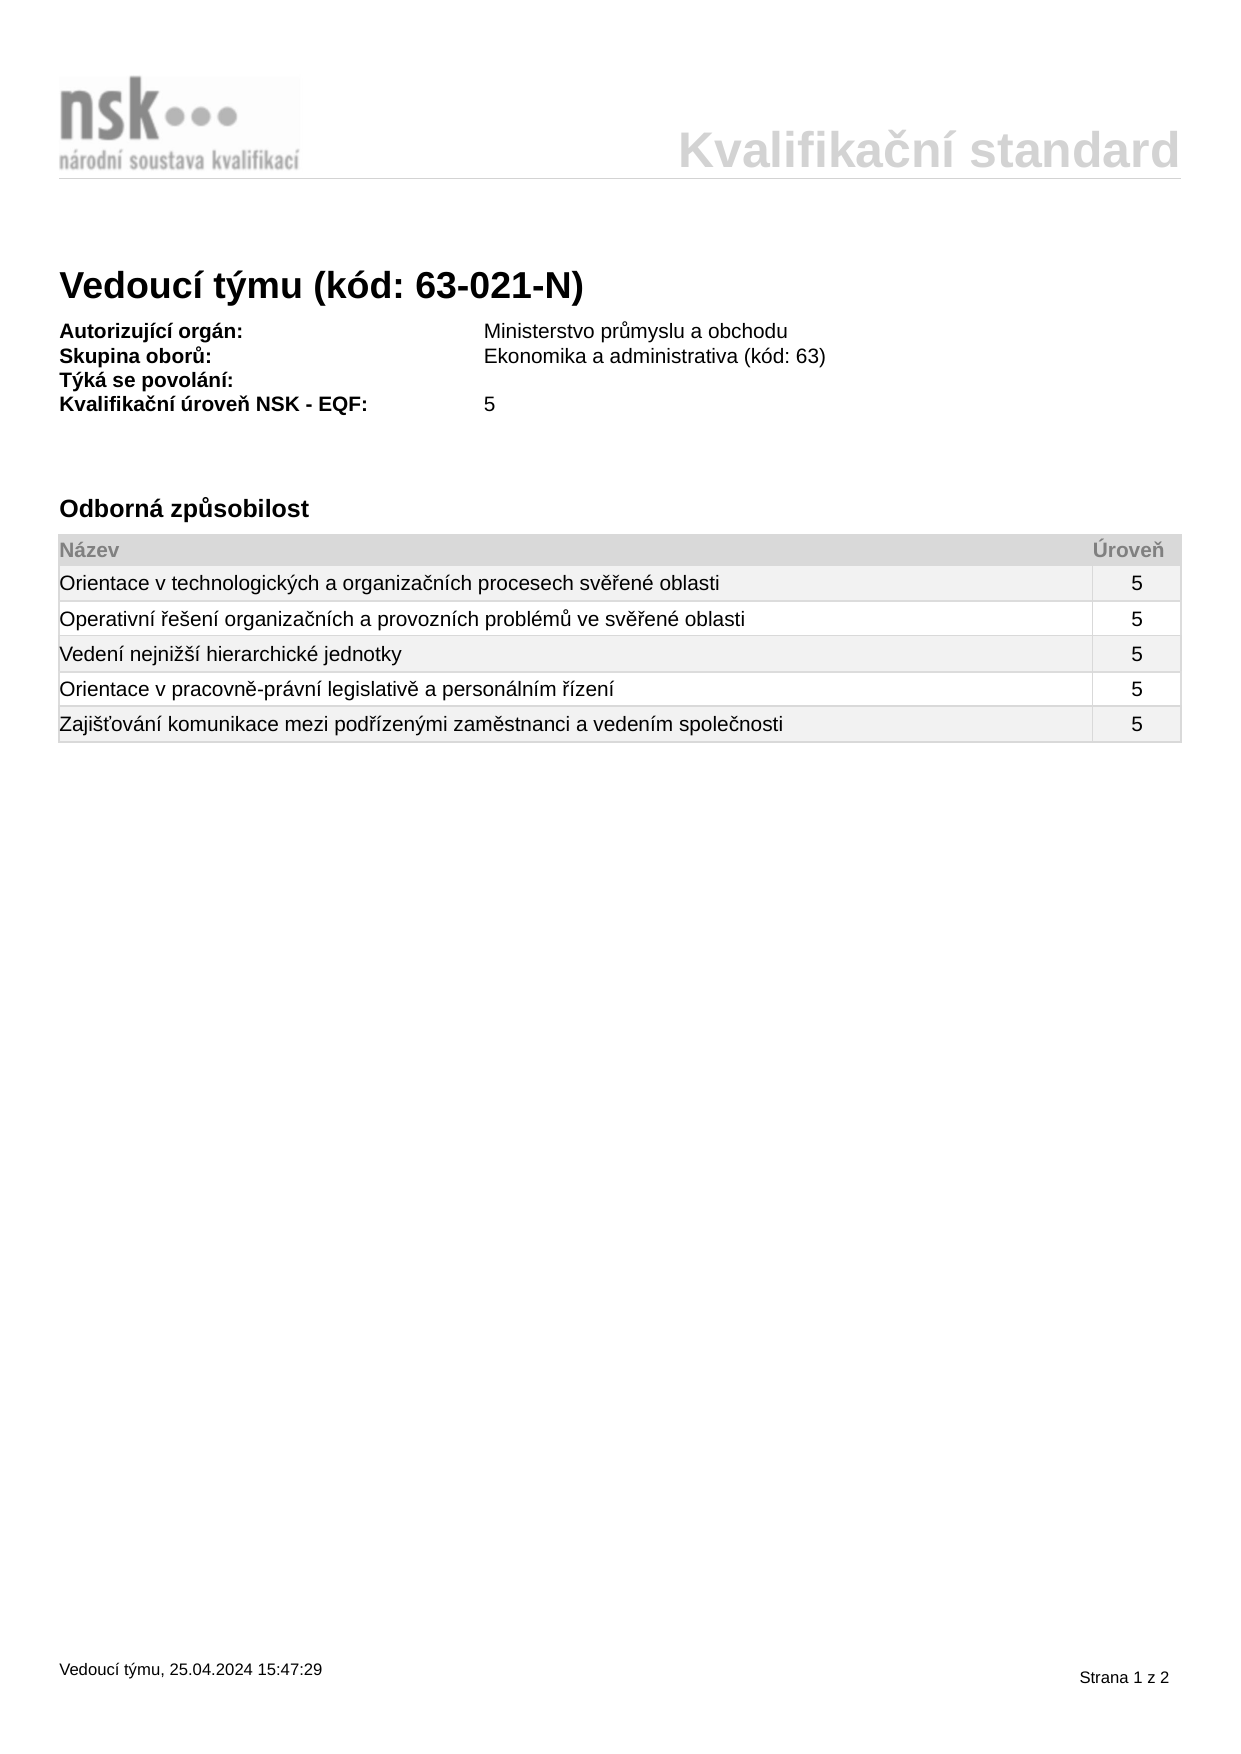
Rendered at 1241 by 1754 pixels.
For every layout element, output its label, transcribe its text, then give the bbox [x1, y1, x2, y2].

table_cell Vedení nejnižší hierarchické jednotky [60, 636, 1092, 671]
table_cell [59, 1041, 483, 1341]
table_cell [484, 172, 620, 178]
table_cell Zajišťování komunikace mezi podřízenými zaměstnanci a vedením společnosti [60, 707, 1092, 741]
table_cell [1093, 418, 1169, 488]
table_cell Orientace v technologických a organizačních procesech svěřené oblasti [60, 566, 1092, 600]
table_cell [1169, 1041, 1181, 1341]
table_header [621, 59, 626, 172]
table_cell 5 [1093, 636, 1180, 671]
table_cell [862, 1341, 1093, 1500]
table_cell Ministerstvo průmyslu a obchodu [484, 319, 1181, 344]
table_cell [1169, 196, 1181, 224]
table_cell [620, 368, 626, 392]
table_cell [626, 1341, 862, 1500]
table_cell [626, 418, 862, 488]
table_cell Orientace v pracovně-právní legislativě a personálním řízení [60, 673, 1092, 705]
table_cell [484, 523, 620, 534]
table_cell [59, 743, 483, 1041]
table_cell [626, 523, 862, 534]
table_cell [1093, 1500, 1169, 1659]
table_cell Vedoucí týmu (kód: 63-021-N) [59, 224, 1181, 307]
table_cell Autorizující orgán: [59, 319, 483, 343]
table_cell 5 [1093, 602, 1180, 635]
table_cell [59, 196, 483, 224]
table_cell [626, 1500, 862, 1659]
table_cell Skupina oborů: [59, 344, 483, 368]
table_cell [862, 1500, 1093, 1659]
table_cell [1169, 418, 1181, 488]
table_cell [620, 1041, 626, 1341]
table_cell [59, 172, 483, 178]
table_cell [1169, 307, 1181, 319]
table_cell [59, 1500, 483, 1659]
table_cell [484, 1500, 620, 1659]
table_cell [1093, 368, 1169, 392]
table_cell [620, 307, 626, 319]
table_cell [626, 196, 862, 224]
table_cell Odborná způsobilost [59, 488, 1181, 522]
table_cell [626, 1041, 862, 1341]
table_cell Vedoucí týmu, 25.04.2024 15:47:29 [59, 1659, 862, 1695]
table_cell [59, 179, 1181, 196]
table_cell [484, 1341, 620, 1500]
table_cell [620, 523, 626, 534]
table_cell [862, 743, 1093, 1041]
table_cell Úroveň [1093, 536, 1180, 564]
table_cell Týká se povolání: [59, 368, 483, 392]
table_cell [1169, 368, 1181, 392]
table_cell 5 [1093, 566, 1180, 600]
table_cell [484, 368, 620, 392]
table_cell Operativní řešení organizačních a provozních problémů ve svěřené oblasti [60, 602, 1092, 635]
table_cell [862, 196, 1093, 224]
table_cell [862, 1041, 1093, 1341]
table_cell [626, 307, 862, 319]
table_cell 5 [1093, 673, 1180, 705]
table_header Kvalifikační standard [626, 59, 1181, 178]
table_cell [862, 418, 1093, 488]
table_cell [862, 523, 1093, 534]
table_cell [626, 368, 862, 392]
table_cell [1169, 1341, 1181, 1500]
table_cell [59, 523, 483, 534]
table_cell [59, 307, 483, 319]
table_cell [484, 1041, 620, 1341]
table_cell [484, 307, 620, 319]
table_cell [862, 307, 1093, 319]
table_cell [484, 418, 620, 488]
table_cell [620, 418, 626, 488]
table_cell [1093, 1041, 1169, 1341]
table_cell [1169, 743, 1181, 1041]
table_cell [1093, 743, 1169, 1041]
table_cell [1169, 1500, 1181, 1659]
table_cell Ekonomika a administrativa (kód: 63) [484, 344, 1181, 368]
table_cell [484, 196, 620, 224]
table_cell [484, 743, 620, 1041]
table_cell Strana 1 z 2 [862, 1659, 1169, 1695]
table_cell [620, 1500, 626, 1659]
table_cell [1169, 1659, 1181, 1695]
table_cell [59, 418, 483, 488]
picture [58, 59, 621, 172]
table_cell [862, 368, 1093, 392]
table_cell [1093, 196, 1169, 224]
table_cell [620, 196, 626, 224]
table_cell [1093, 1341, 1169, 1500]
table_cell [59, 1341, 483, 1500]
table_cell 5 [484, 392, 1181, 417]
table_cell [620, 743, 626, 1041]
table_cell [1169, 523, 1181, 534]
table_cell [1093, 307, 1169, 319]
table_cell [620, 1341, 626, 1500]
table_cell [1093, 523, 1169, 534]
table_cell Kvalifikační úroveň NSK - EQF: [59, 392, 483, 416]
table_cell [626, 743, 862, 1041]
table_cell Název [60, 536, 1092, 564]
table_cell 5 [1093, 707, 1180, 741]
